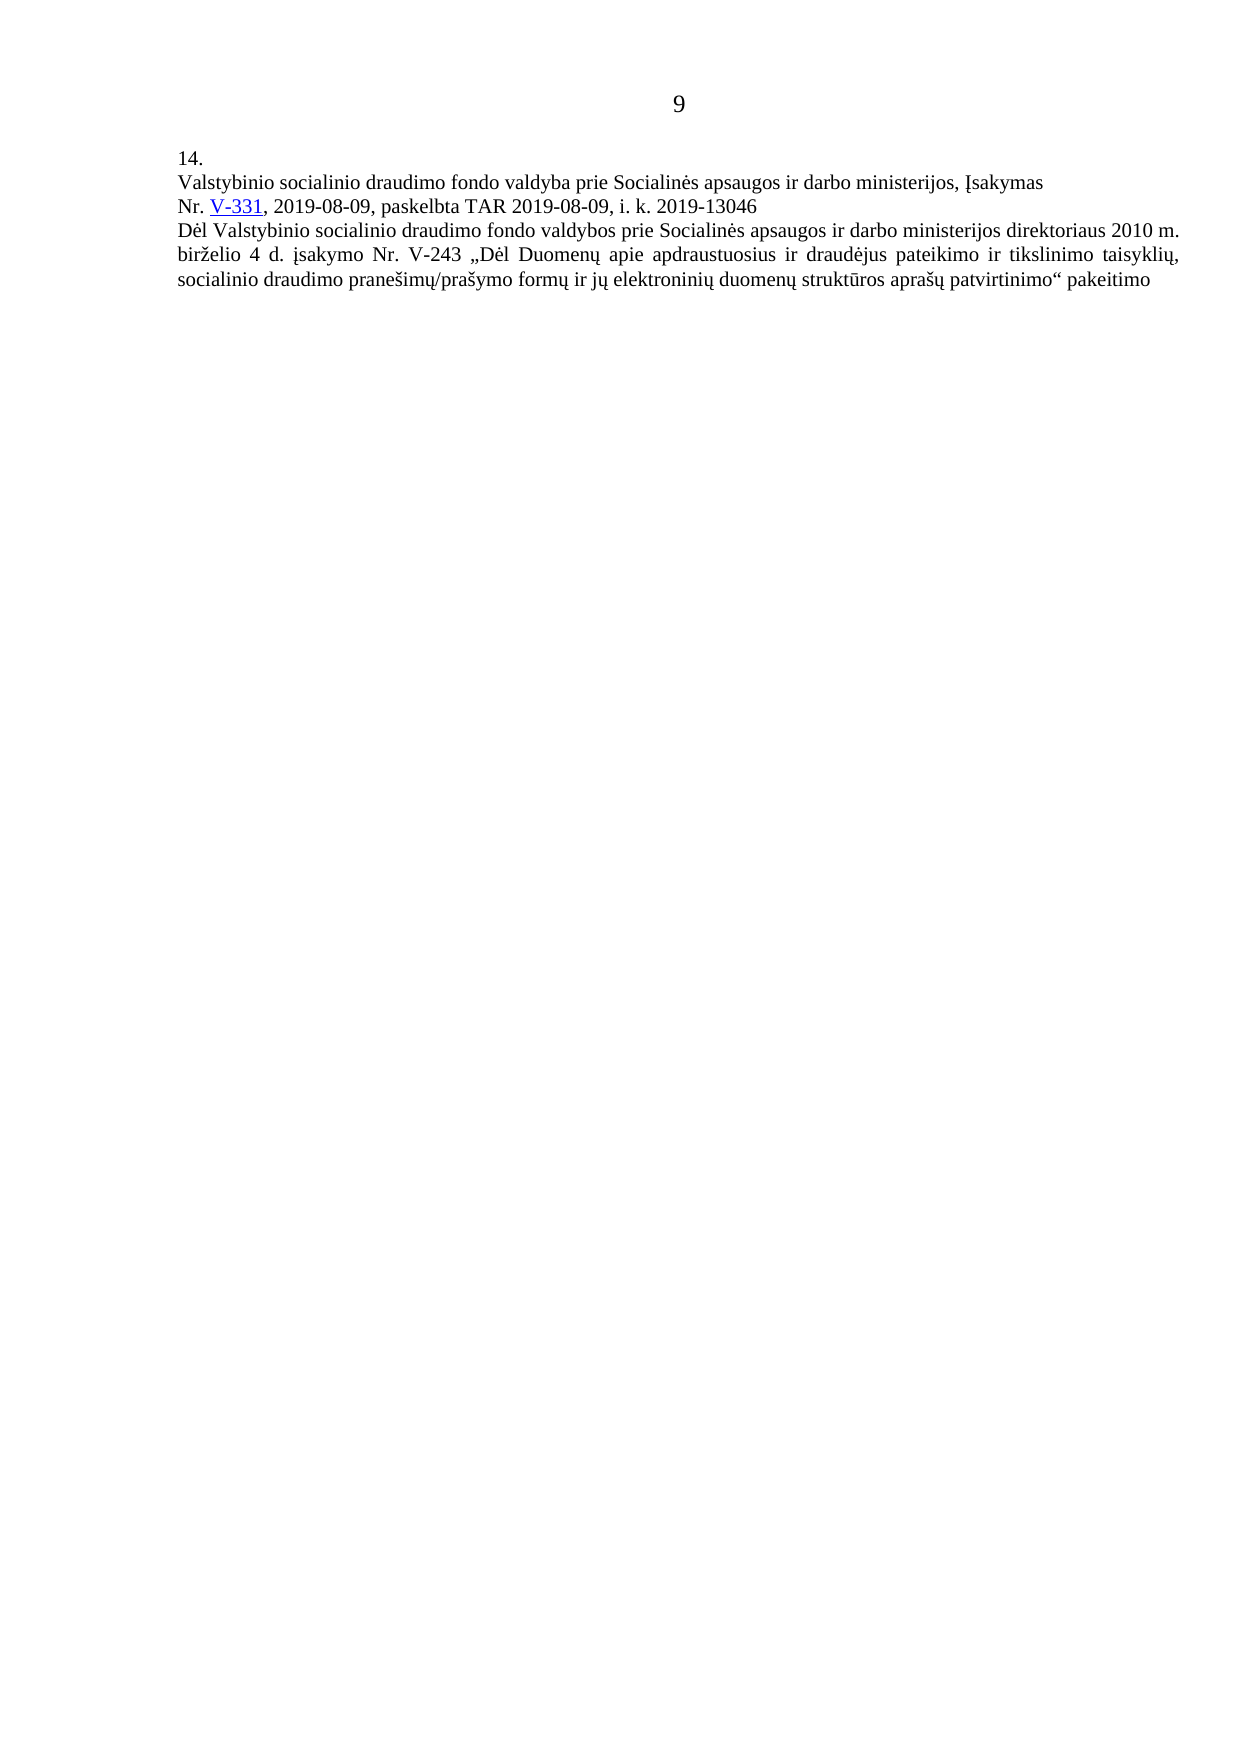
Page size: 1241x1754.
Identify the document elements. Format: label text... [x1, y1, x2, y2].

text Dėl Valstybinio socialinio draudimo fondo valdybos prie Socialinės apsaugos ir darbo ministerijos direktoriaus 2010 m. birželio 4 d. įsakymo Nr. V-243 „Dėl Duomenų apie apdraustuosius ir draudėjus pateikimo ir tikslinimo taisyklių, socialinio draudimo pranešimų/prašymo formų ir jų elektroninių duomenų struktūros aprašų patvirtinimo“ pakeitimo [177, 218, 1181, 291]
text Valstybinio socialinio draudimo fondo valdyba prie Socialinės apsaugos ir darbo ministerijos, Įsakymas [177, 170, 1181, 194]
text Nr. V-331, 2019-08-09, paskelbta TAR 2019-08-09, i. k. 2019-13046 [177, 194, 1181, 218]
text 14. [177, 146, 1181, 170]
